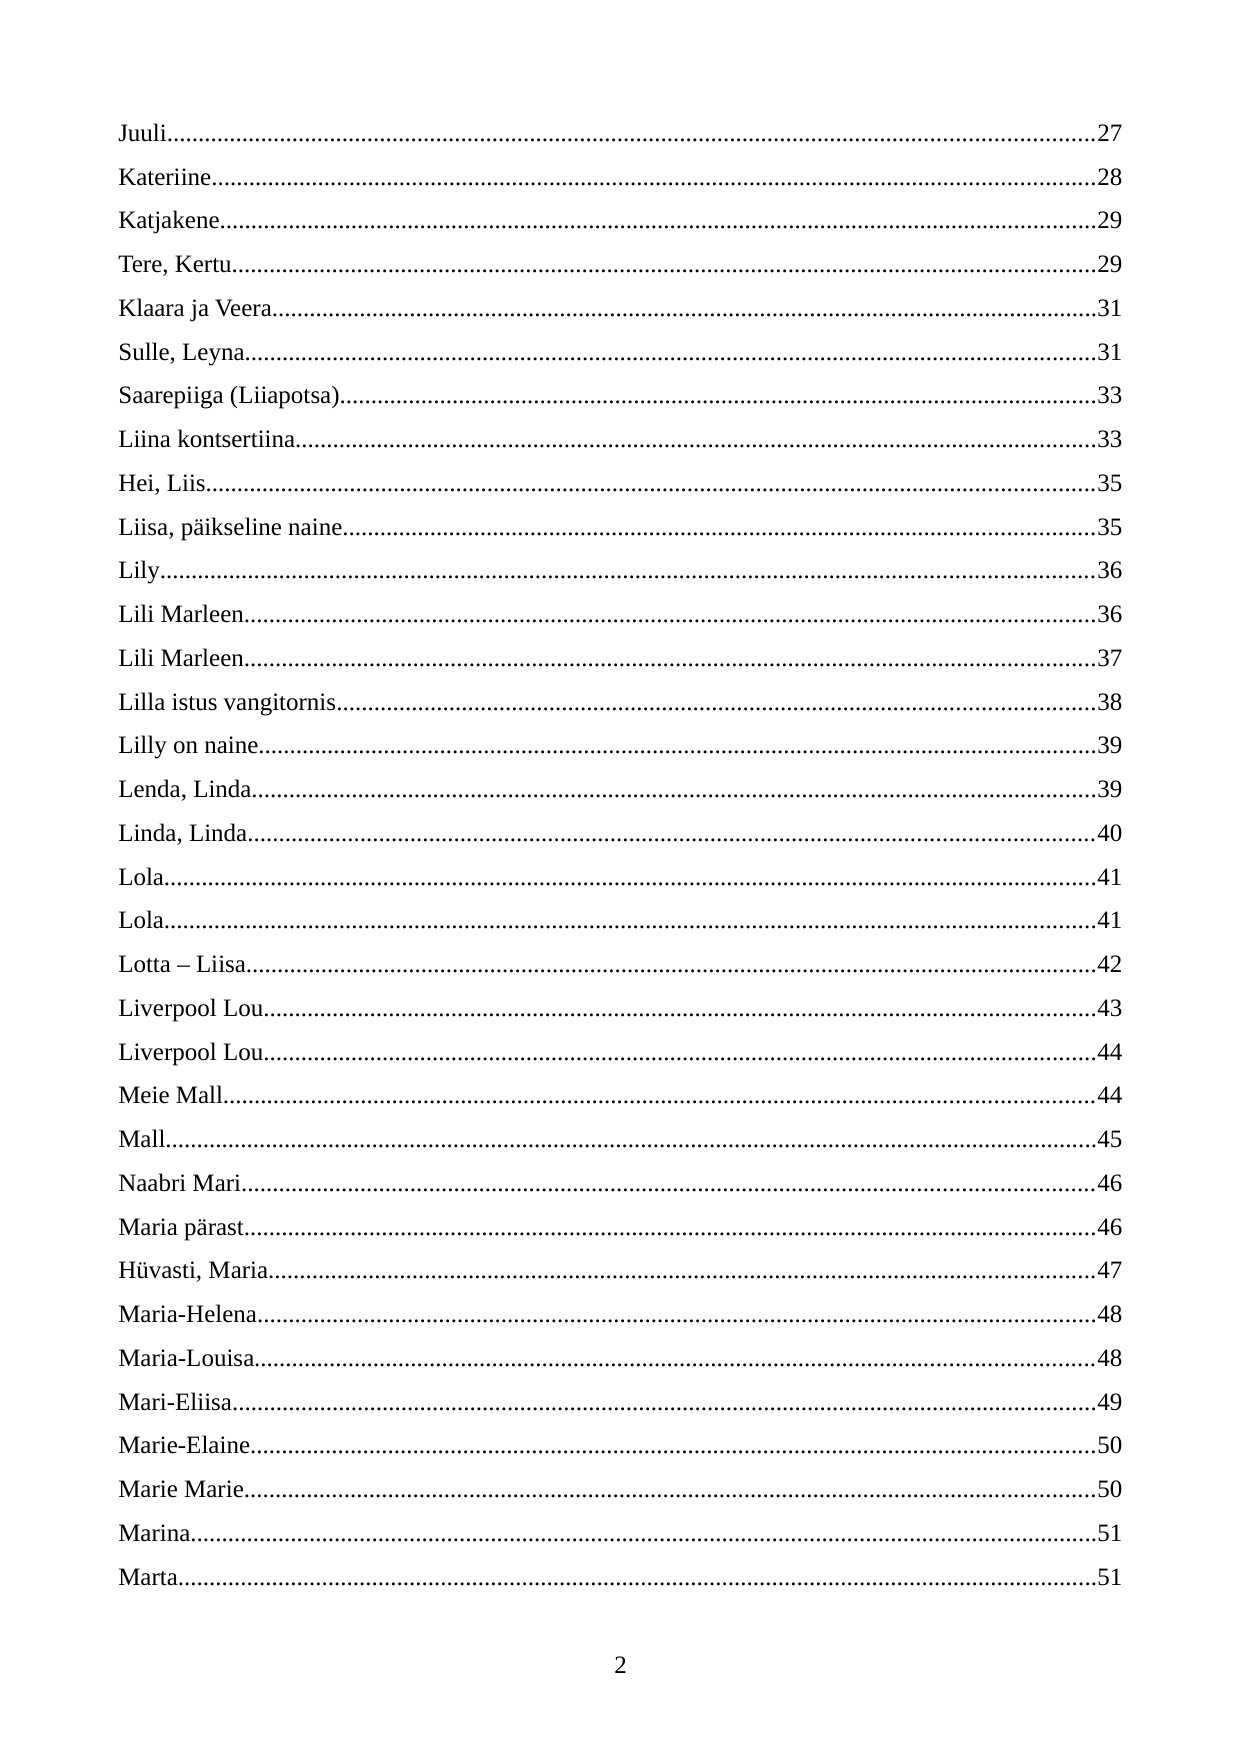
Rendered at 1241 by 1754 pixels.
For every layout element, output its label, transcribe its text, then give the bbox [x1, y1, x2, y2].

text Marie Marie 50 [118, 1474, 1122, 1503]
text Maria-Helena 48 [118, 1299, 1122, 1328]
text Lola 41 [118, 906, 1122, 934]
text Naabri Mari 46 [118, 1168, 1122, 1197]
text Marina 51 [118, 1518, 1122, 1547]
text Lola 41 [118, 862, 1122, 891]
text Maria-Louisa 48 [118, 1343, 1122, 1372]
text Lily 36 [118, 556, 1122, 584]
text Lotta – Liisa 42 [118, 949, 1122, 978]
text Lilla istus vangitornis 38 [118, 687, 1122, 716]
text Lenda, Linda 39 [118, 774, 1122, 803]
text Liverpool Lou 44 [118, 1037, 1122, 1066]
text Katjakene 29 [118, 206, 1122, 234]
text Mall 45 [118, 1124, 1122, 1153]
text Mari-Eliisa 49 [118, 1387, 1122, 1416]
text Hei, Liis 35 [118, 468, 1122, 497]
text Liverpool Lou 43 [118, 993, 1122, 1022]
text Lili Marleen 36 [118, 599, 1122, 628]
text Marie-Elaine 50 [118, 1431, 1122, 1459]
text Lilly on naine 39 [118, 731, 1122, 759]
text Sulle, Leyna 31 [118, 337, 1122, 366]
text Marta 51 [118, 1562, 1122, 1591]
text Liina kontsertiina 33 [118, 424, 1122, 453]
text Lili Marleen 37 [118, 643, 1122, 672]
text Juuli 27 [118, 118, 1122, 147]
text Hüvasti, Maria 47 [118, 1256, 1122, 1284]
text Tere, Kertu 29 [118, 249, 1122, 278]
text Klaara ja Veera 31 [118, 293, 1122, 322]
text Liisa, päikseline naine 35 [118, 512, 1122, 541]
text Kateriine 28 [118, 162, 1122, 191]
text Maria pärast 46 [118, 1212, 1122, 1241]
text Meie Mall 44 [118, 1081, 1122, 1109]
text Linda, Linda 40 [118, 818, 1122, 847]
text Saarepiiga (Liiapotsa) 33 [118, 381, 1122, 409]
